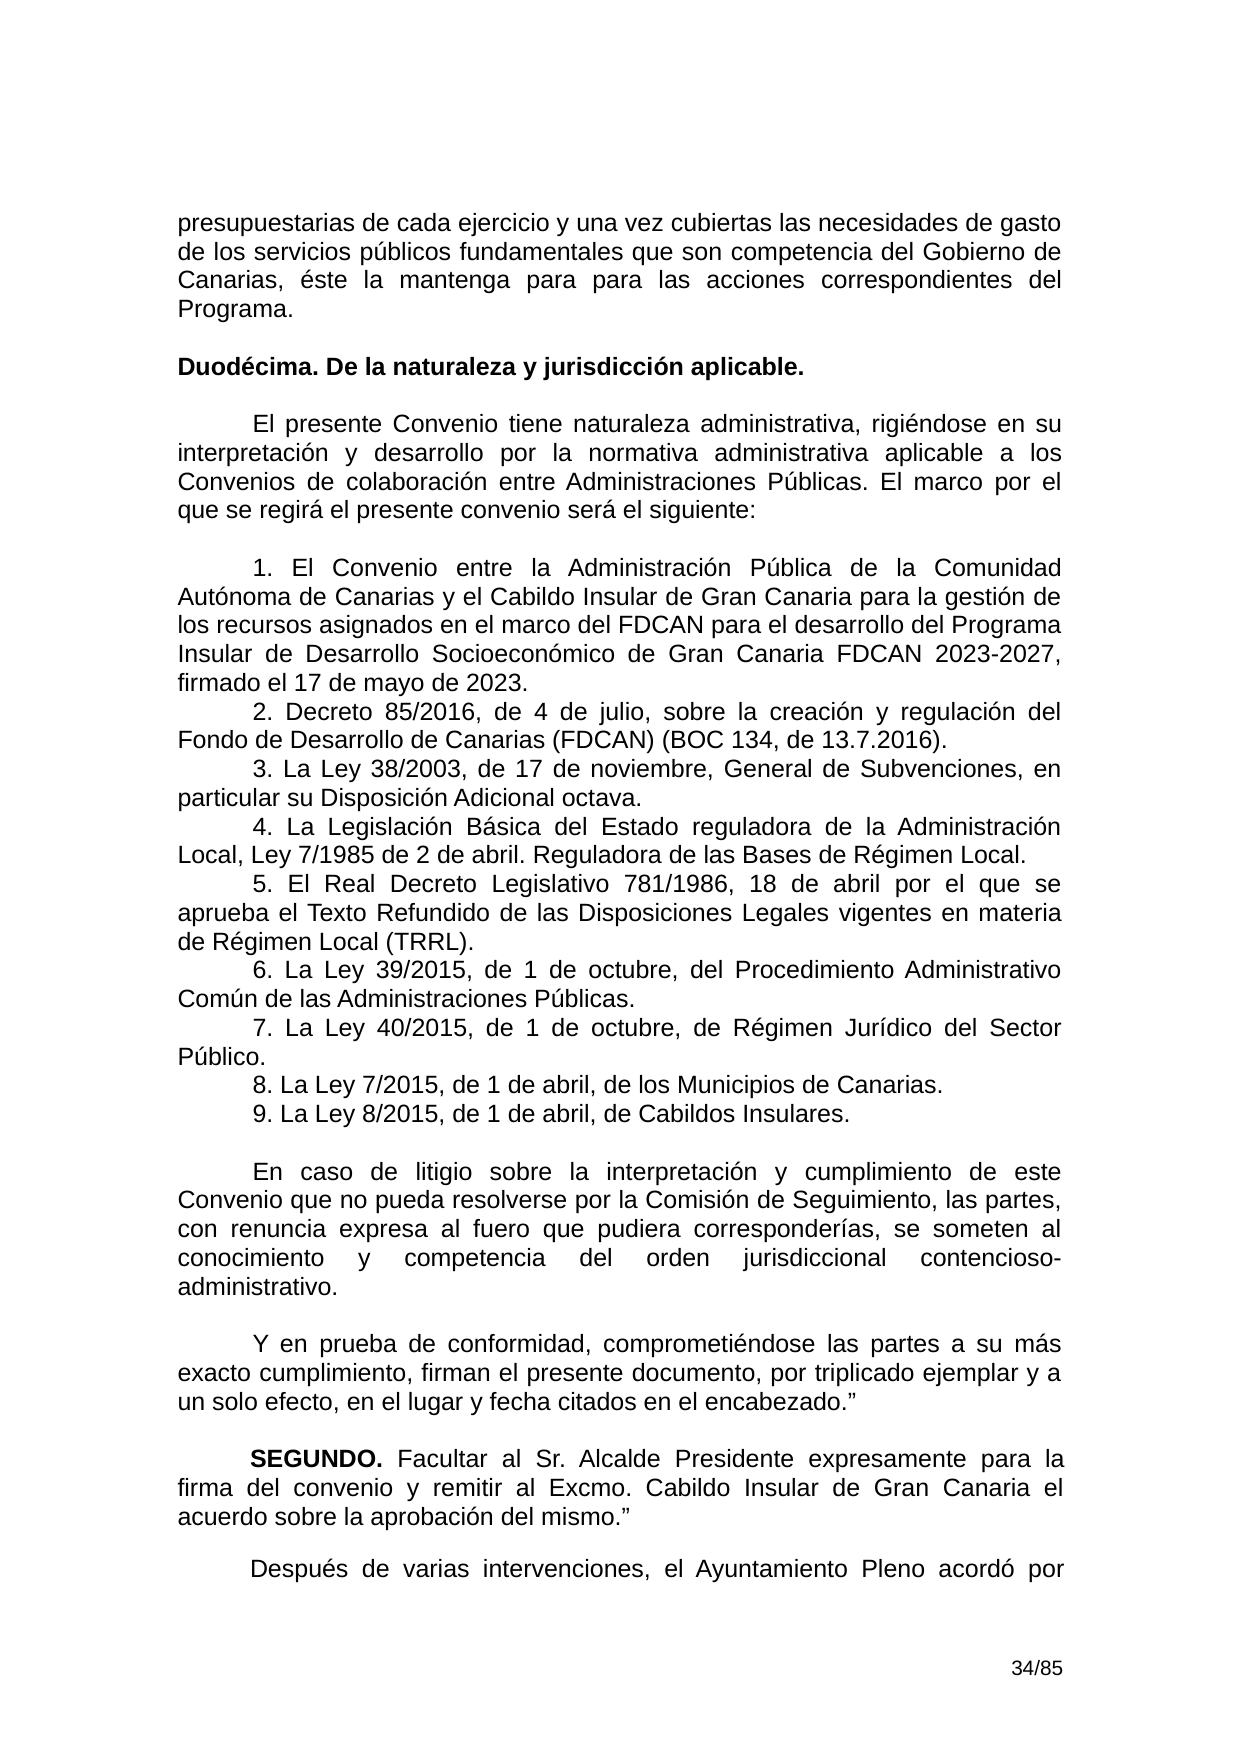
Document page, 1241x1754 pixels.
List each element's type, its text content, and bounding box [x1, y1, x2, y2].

text 5. El Real Decreto Legislativo 781/1986, 18 de abril por el que se aprueba el Texto Refundido de las Disposiciones Legales vigentes en materia de Régimen Local (TRRL). [177, 869, 1063, 955]
text El presente Convenio tiene naturaleza administrativa, rigiéndose en su interpretación y desarrollo por la normativa administrativa aplicable a los Convenios de colaboración entre Administraciones Públicas. El marco por el que se regirá el presente convenio será el siguiente: [177, 409, 1063, 524]
text Después de varias intervenciones, el Ayuntamiento Pleno acordó por [177, 1554, 1066, 1583]
text 1. El Convenio entre la Administración Pública de la Comunidad Autónoma de Canarias y el Cabildo Insular de Gran Canaria para la gestión de los recursos asignados en el marco del FDCAN para el desarrollo del Programa Insular de Desarrollo Socioeconómico de Gran Canaria FDCAN 2023-2027, firmado el 17 de mayo de 2023. [177, 553, 1063, 697]
text Y en prueba de conformidad, comprometiéndose las partes a su más exacto cumplimiento, firman el presente documento, por triplicado ejemplar y a un solo efecto, en el lugar y fecha citados en el encabezado.” [177, 1329, 1063, 1415]
text SEGUNDO. Facultar al Sr. Alcalde Presidente expresamente para la firma del convenio y remitir al Excmo. Cabildo Insular de Gran Canaria el acuerdo sobre la aprobación del mismo.” [177, 1444, 1066, 1530]
text En caso de litigio sobre la interpretación y cumplimiento de este Convenio que no pueda resolverse por la Comisión de Seguimiento, las partes, con renuncia expresa al fuero que pudiera corresponderías, se someten al conocimiento y competencia del orden jurisdiccional contencioso-administrativo. [177, 1157, 1063, 1300]
text Duodécima. De la naturaleza y jurisdicción aplicable. [177, 352, 1063, 380]
text 2. Decreto 85/2016, de 4 de julio, sobre la creación y regulación del Fondo de Desarrollo de Canarias (FDCAN) (BOC 134, de 13.7.2016). [177, 697, 1063, 754]
text 3. La Ley 38/2003, de 17 de noviembre, General de Subvenciones, en particular su Disposición Adicional octava. [177, 754, 1063, 812]
text 7. La Ley 40/2015, de 1 de octubre, de Régimen Jurídico del Sector Público. [177, 1013, 1063, 1070]
text 9. La Ley 8/2015, de 1 de abril, de Cabildos Insulares. [177, 1099, 1063, 1128]
text 4. La Legislación Básica del Estado reguladora de la Administración Local, Ley 7/1985 de 2 de abril. Reguladora de las Bases de Régimen Local. [177, 812, 1063, 869]
text presupuestarias de cada ejercicio y una vez cubiertas las necesidades de gasto de los servicios públicos fundamentales que son competencia del Gobierno de Canarias, éste la mantenga para para las acciones correspondientes del Programa. [177, 208, 1063, 323]
text 8. La Ley 7/2015, de 1 de abril, de los Municipios de Canarias. [177, 1070, 1063, 1099]
text 6. La Ley 39/2015, de 1 de octubre, del Procedimiento Administrativo Común de las Administraciones Públicas. [177, 955, 1063, 1013]
